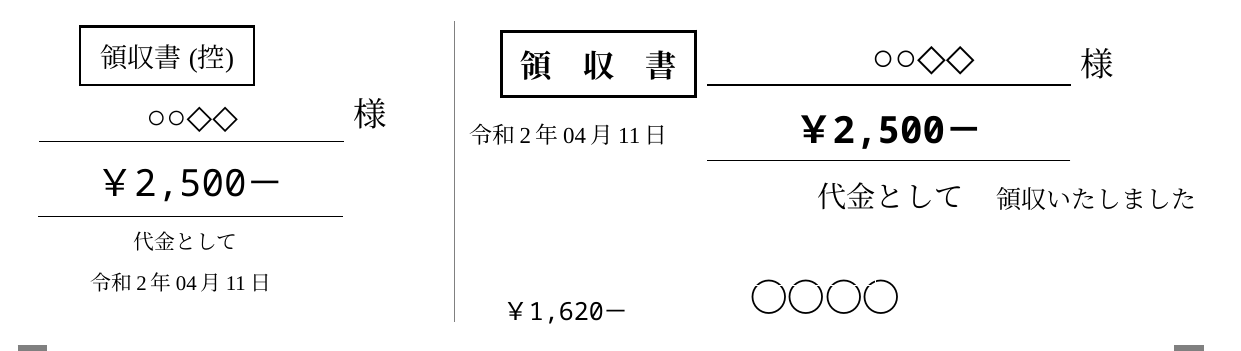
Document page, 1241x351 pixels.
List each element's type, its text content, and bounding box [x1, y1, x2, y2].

text ○○◇◇ [45, 97, 339, 135]
text 代金として [37, 225, 334, 255]
text 代金として [488, 174, 963, 216]
text ￥2,500－ [713, 100, 1064, 154]
text 様 [353, 88, 413, 136]
text 〇〇〇〇 [750, 268, 1125, 322]
text ○○◇◇ [713, 35, 1071, 78]
text 令和2年04月11日 [37, 266, 324, 296]
text ￥1,620－ [486, 291, 646, 328]
text ￥2,500－ [43, 153, 337, 207]
text 領収書 (控) [90, 36, 244, 75]
text 領 収 書 [512, 41, 685, 86]
text 令和2年04月11日 [469, 117, 687, 150]
text 領収いたしました [996, 179, 1222, 215]
text 様 [1080, 38, 1139, 86]
